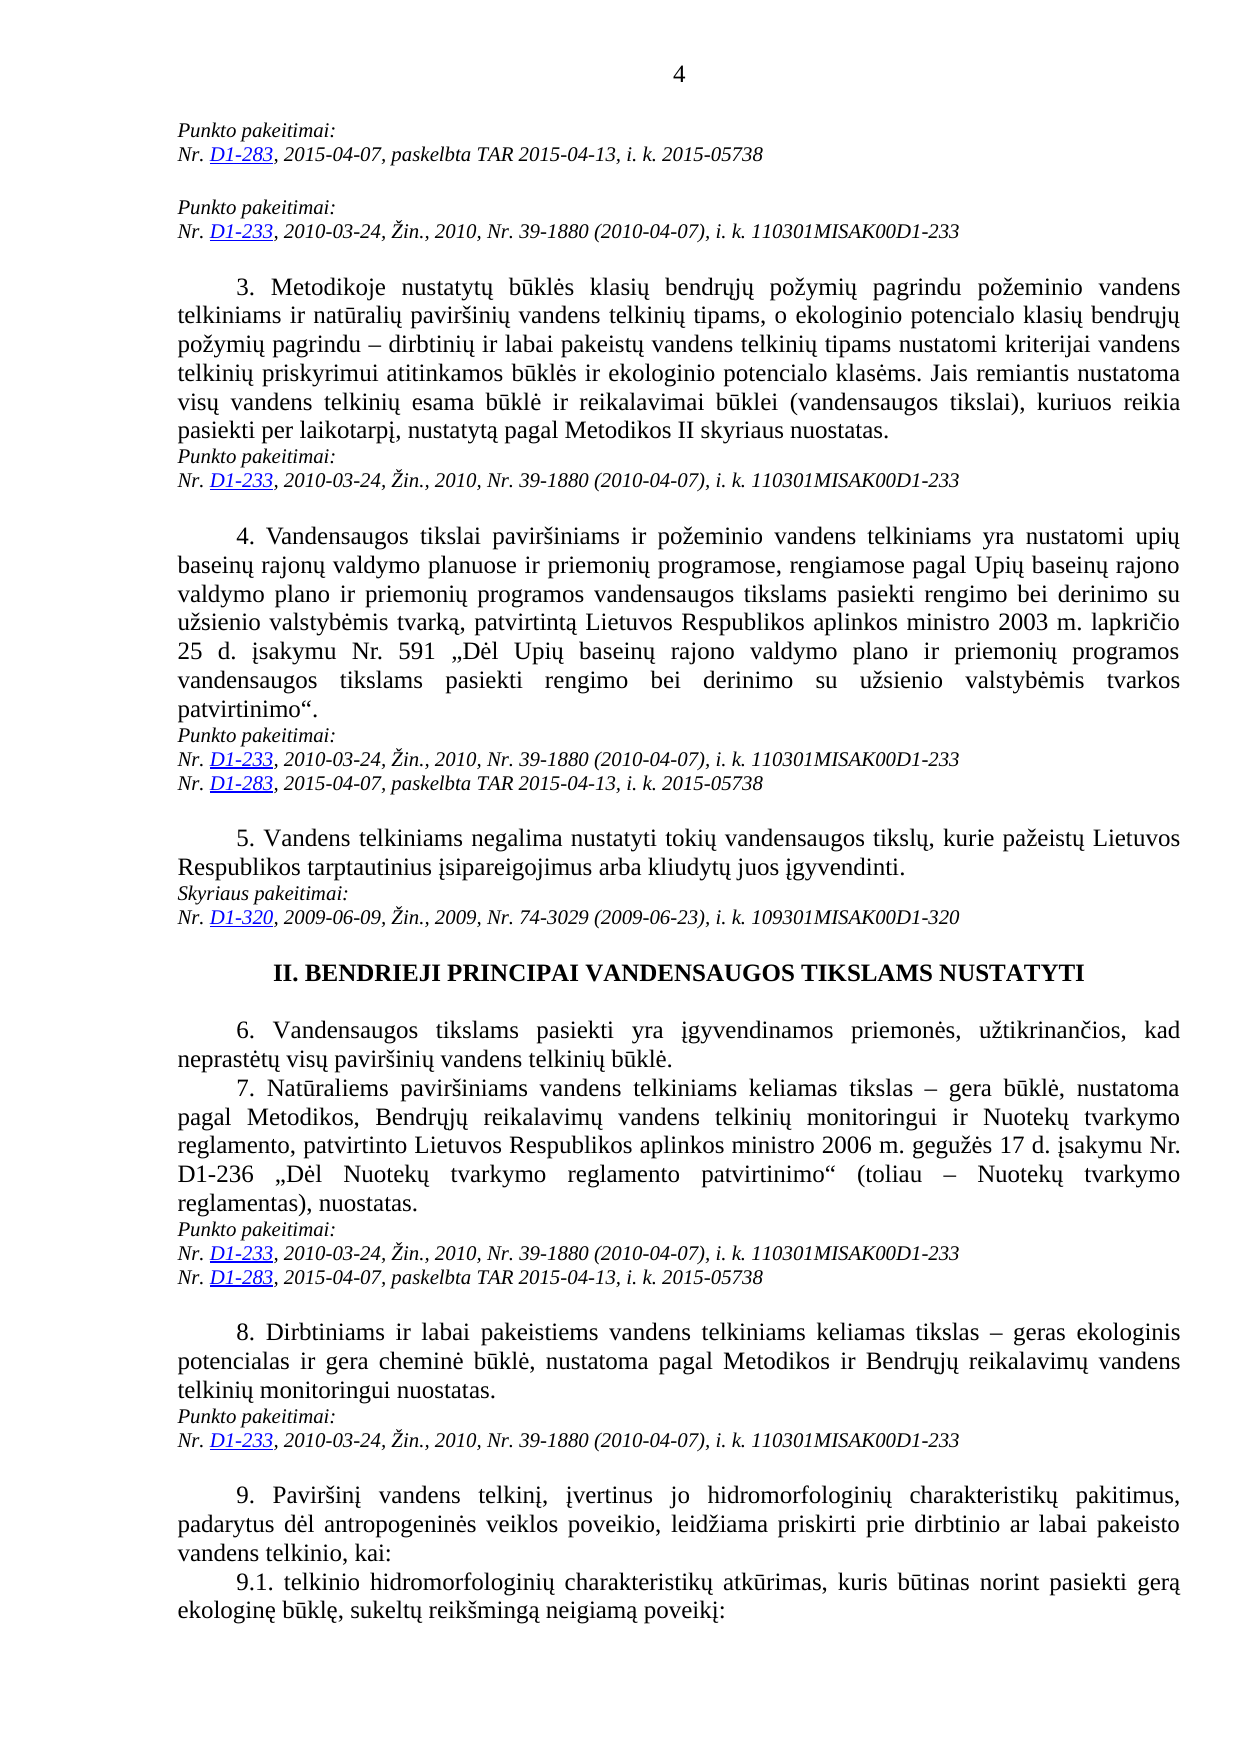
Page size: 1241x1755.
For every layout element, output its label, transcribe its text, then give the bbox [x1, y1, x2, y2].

text Nr. D1-320, 2009-06-09, Žin., 2009, Nr. 74-3029 (2009-06-23), i. k. 109301MISAK00D1-320 [177, 905, 1181, 929]
text 9. Paviršinį vandens telkinį, įvertinus jo hidromorfologinių charakteristikų pakitimus, padarytus dėl antropogeninės veiklos poveikio, leidžiama priskirti prie dirbtinio ar labai pakeisto vandens telkinio, kai: [177, 1481, 1181, 1567]
text 9.1. telkinio hidromorfologinių charakteristikų atkūrimas, kuris būtinas norint pasiekti gerą ekologinę būklę, sukeltų reikšmingą neigiamą poveikį: [177, 1567, 1181, 1624]
text 6. Vandensaugos tikslams pasiekti yra įgyvendinamos priemonės, užtikrinančios, kad neprastėtų visų paviršinių vandens telkinių būklė. [177, 1015, 1181, 1073]
text Nr. D1-233, 2010-03-24, Žin., 2010, Nr. 39-1880 (2010-04-07), i. k. 110301MISAK00D1-233 [177, 1241, 1181, 1265]
text Skyriaus pakeitimai: [177, 881, 1181, 905]
text 5. Vandens telkiniams negalima nustatyti tokių vandensaugos tikslų, kurie pažeistų Lietuvos Respublikos tarptautinius įsipareigojimus arba kliudytų juos įgyvendinti. [177, 823, 1181, 881]
text Nr. D1-283, 2015-04-07, paskelbta TAR 2015-04-13, i. k. 2015-05738 [177, 1265, 1181, 1289]
text Punkto pakeitimai: [177, 118, 1181, 142]
text 8. Dirbtiniams ir labai pakeistiems vandens telkiniams keliamas tikslas – geras ekologinis potencialas ir gera cheminė būklė, nustatoma pagal Metodikos ir Bendrųjų reikalavimų vandens telkinių monitoringui nuostatas. [177, 1317, 1181, 1404]
text Punkto pakeitimai: [177, 1404, 1181, 1428]
text 7. Natūraliems paviršiniams vandens telkiniams keliamas tikslas – gera būklė, nustatoma pagal Metodikos, Bendrųjų reikalavimų vandens telkinių monitoringui ir Nuotekų tvarkymo reglamento, patvirtinto Lietuvos Respublikos aplinkos ministro 2006 m. gegužės 17 d. įsakymu Nr. D1-236 „Dėl Nuotekų tvarkymo reglamento patvirtinimo“ (toliau – Nuotekų tvarkymo reglamentas), nuostatas. [177, 1073, 1181, 1217]
text Punkto pakeitimai: [177, 195, 1181, 219]
text Nr. D1-233, 2010-03-24, Žin., 2010, Nr. 39-1880 (2010-04-07), i. k. 110301MISAK00D1-233 [177, 1428, 1181, 1452]
text Nr. D1-283, 2015-04-07, paskelbta TAR 2015-04-13, i. k. 2015-05738 [177, 771, 1181, 795]
text Nr. D1-233, 2010-03-24, Žin., 2010, Nr. 39-1880 (2010-04-07), i. k. 110301MISAK00D1-233 [177, 468, 1181, 492]
text Nr. D1-233, 2010-03-24, Žin., 2010, Nr. 39-1880 (2010-04-07), i. k. 110301MISAK00D1-233 [177, 747, 1181, 771]
text 3. Metodikoje nustatytų būklės klasių bendrųjų požymių pagrindu požeminio vandens telkiniams ir natūralių paviršinių vandens telkinių tipams, o ekologinio potencialo klasių bendrųjų požymių pagrindu – dirbtinių ir labai pakeistų vandens telkinių tipams nustatomi kriterijai vandens telkinių priskyrimui atitinkamos būklės ir ekologinio potencialo klasėms. Jais remiantis nustatoma visų vandens telkinių esama būklė ir reikalavimai būklei (vandensaugos tikslai), kuriuos reikia pasiekti per laikotarpį, nustatytą pagal Metodikos II skyriaus nuostatas. [177, 272, 1181, 444]
text Punkto pakeitimai: [177, 444, 1181, 468]
text Punkto pakeitimai: [177, 722, 1181, 747]
text Nr. D1-233, 2010-03-24, Žin., 2010, Nr. 39-1880 (2010-04-07), i. k. 110301MISAK00D1-233 [177, 219, 1181, 243]
text 4. Vandensaugos tikslai paviršiniams ir požeminio vandens telkiniams yra nustatomi upių baseinų rajonų valdymo planuose ir priemonių programose, rengiamose pagal Upių baseinų rajono valdymo plano ir priemonių programos vandensaugos tikslams pasiekti rengimo bei derinimo su užsienio valstybėmis tvarką, patvirtintą Lietuvos Respublikos aplinkos ministro 2003 m. lapkričio 25 d. įsakymu Nr. 591 „Dėl Upių baseinų rajono valdymo plano ir priemonių programos vandensaugos tikslams pasiekti rengimo bei derinimo su užsienio valstybėmis tvarkos patvirtinimo“. [177, 521, 1181, 722]
text Nr. D1-283, 2015-04-07, paskelbta TAR 2015-04-13, i. k. 2015-05738 [177, 142, 1181, 166]
text Punkto pakeitimai: [177, 1217, 1181, 1241]
text II. BENDRIEJI PRINCIPAI VANDENSAUGOS TIKSLAMS NUSTATYTI [177, 958, 1181, 987]
